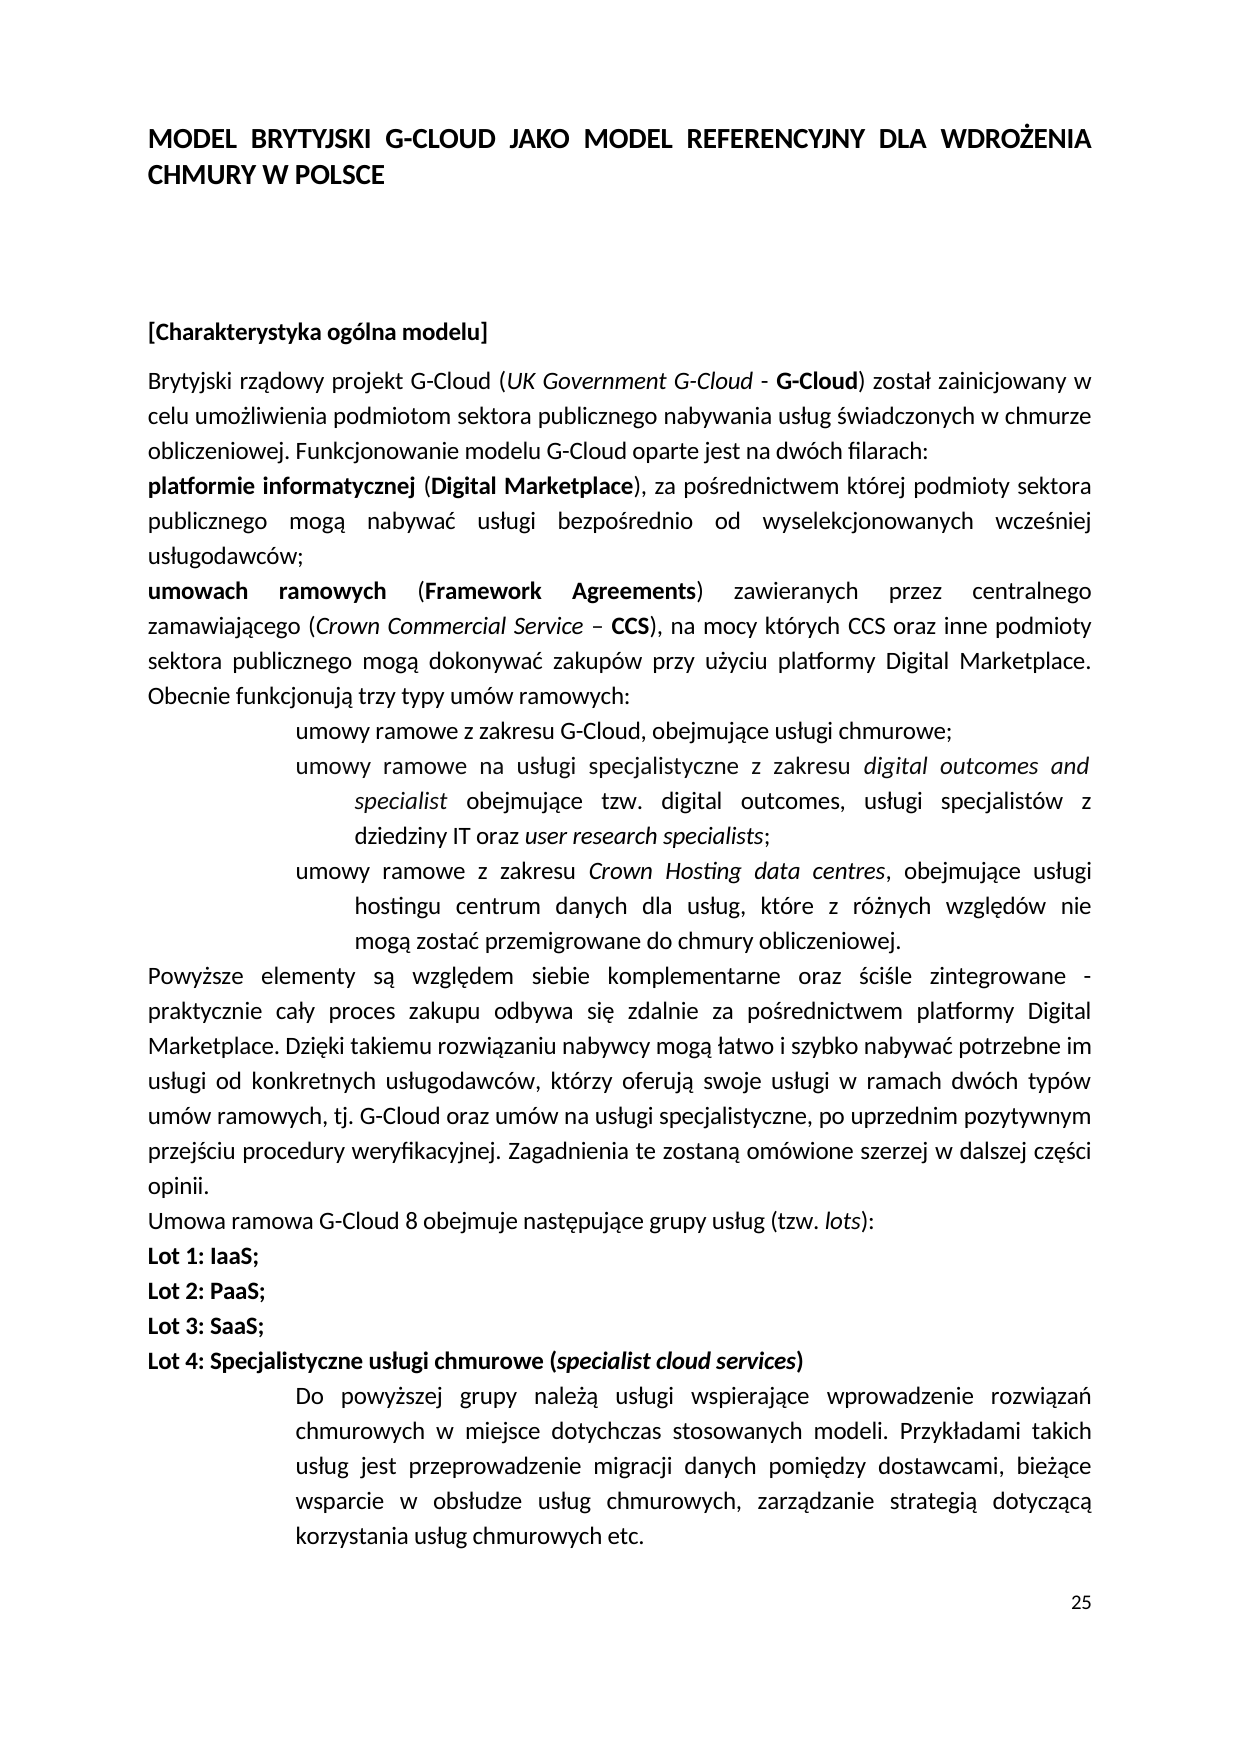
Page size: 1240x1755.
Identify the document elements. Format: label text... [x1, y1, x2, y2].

subtitle umowy ramowe na usługi specjalistyczne z zakresu digital outcomes and specialist obejmujące tzw. digital outcomes, usługi specjalistów z dziedziny IT oraz user research specialists; [295, 750, 1092, 850]
subtitle Do powyższej grupy należą usługi wspierające wprowadzenie rozwiązań chmurowych w miejsce dotychczas stosowanych modeli. Przykładami takich usług jest przeprowadzenie migracji danych pomiędzy dostawcami, bieżące wsparcie w obsłudze usług chmurowych, zarządzanie strategią dotyczącą korzystania usług chmurowych etc. [295, 1380, 1092, 1550]
subtitle Lot 2: PaaS; [148, 1275, 1092, 1305]
subtitle umowy ramowe z zakresu G-Cloud, obejmujące usługi chmurowe; [295, 715, 1092, 745]
subtitle Lot 3: SaaS; [148, 1310, 1092, 1340]
subtitle umowach ramowych (Framework Agreements) zawieranych przez centralnego zamawiającego (Crown Commercial Service – CCS), na mocy których CCS oraz inne podmioty sektora publicznego mogą dokonywać zakupów przy użyciu platformy Digital Marketplace. Obecnie funkcjonują trzy typy umów ramowych: [148, 575, 1092, 710]
subtitle Powyższe elementy są względem siebie komplementarne oraz ściśle zintegrowane - praktycznie cały proces zakupu odbywa się zdalnie za pośrednictwem platformy Digital Marketplace. Dzięki takiemu rozwiązaniu nabywcy mogą łatwo i szybko nabywać potrzebne im usługi od konkretnych usługodawców, którzy oferują swoje usługi w ramach dwóch typów umów ramowych, tj. G-Cloud oraz umów na usługi specjalistyczne, po uprzednim pozytywnym przejściu procedury weryfikacyjnej. Zagadnienia te zostaną omówione szerzej w dalszej części opinii. [148, 960, 1092, 1200]
subtitle Lot 4: Specjalistyczne usługi chmurowe (specialist cloud services) [148, 1345, 1092, 1375]
subtitle Lot 1: IaaS; [148, 1240, 1092, 1270]
subtitle Umowa ramowa G-Cloud 8 obejmuje następujące grupy usług (tzw. lots): [148, 1205, 1092, 1235]
subtitle platformie informatycznej (Digital Marketplace), za pośrednictwem której podmioty sektora publicznego mogą nabywać usługi bezpośrednio od wyselekcjonowanych wcześniej usługodawców; [148, 470, 1092, 570]
subtitle [Charakterystyka ogólna modelu] [148, 316, 1092, 346]
subtitle MODEL BRYTYJSKI G-CLOUD JAKO MODEL REFERENCYJNY DLA WDROŻENIA CHMURY W POLSCE [148, 120, 1092, 191]
subtitle Brytyjski rządowy projekt G-Cloud (UK Government G-Cloud - G-Cloud) został zainicjowany w celu umożliwienia podmiotom sektora publicznego nabywania usług świadczonych w chmurze obliczeniowej. Funkcjonowanie modelu G-Cloud oparte jest na dwóch filarach: [148, 365, 1092, 465]
subtitle umowy ramowe z zakresu Crown Hosting data centres, obejmujące usługi hostingu centrum danych dla usług, które z różnych względów nie mogą zostać przemigrowane do chmury obliczeniowej. [295, 855, 1092, 955]
